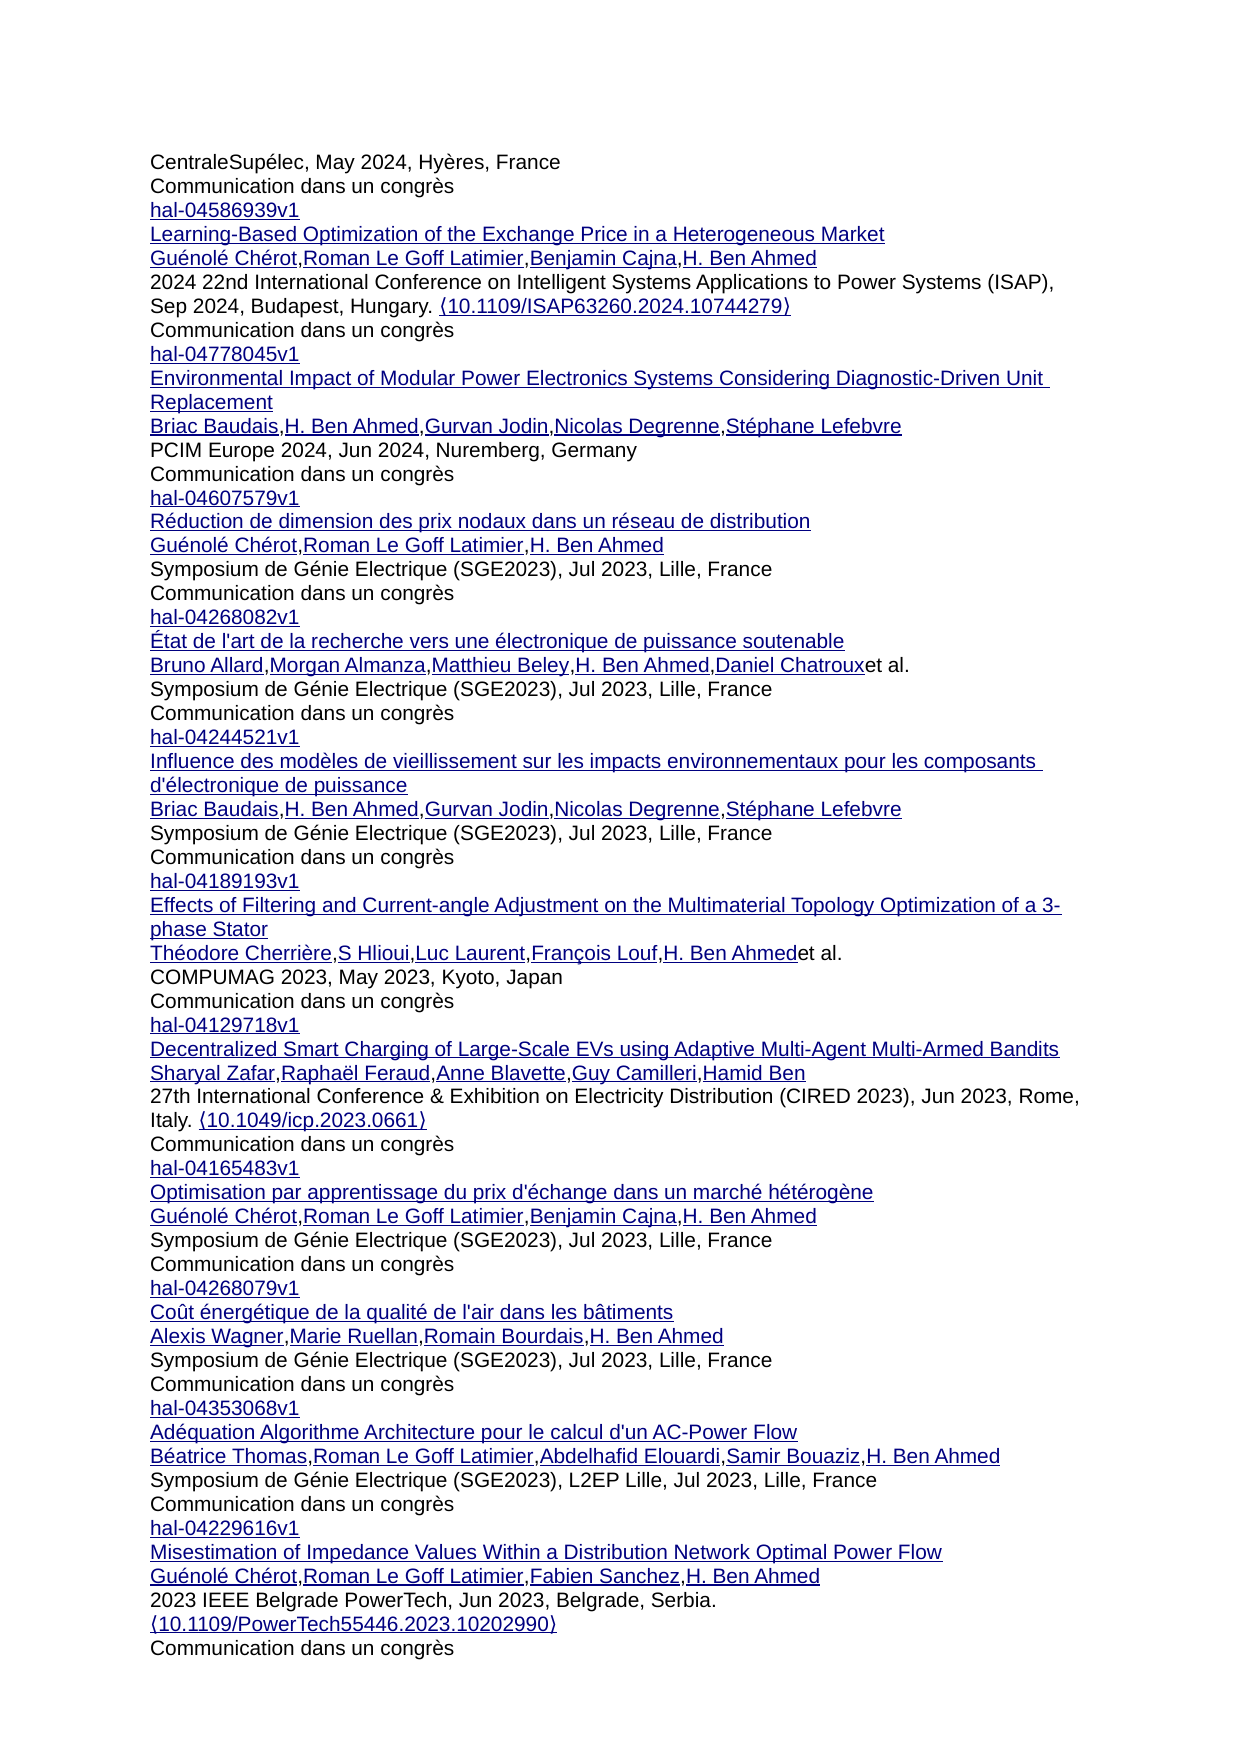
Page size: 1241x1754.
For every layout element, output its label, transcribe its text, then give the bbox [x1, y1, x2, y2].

table_cell Effects of Filtering and Current-angle Adjustment on the Multimaterial Topology Optimization of a 3-phase Stator Théodore Cherrière,S Hlioui,Luc Laurent,François Louf,H. Ben Ahmedet al. COMPUMAG 2023, May 2023, Kyoto, Japan Communication dans un congrès hal-04129718v1 [150, 893, 1090, 1036]
table_cell Misestimation of Impedance Values Within a Distribution Network Optimal Power Flow Guénolé Chérot,Roman Le Goff Latimier,Fabien Sanchez,H. Ben Ahmed 2023 IEEE Belgrade PowerTech, Jun 2023, Belgrade, Serbia. ⟨10.1109/PowerTech55446.2023.10202990⟩ Communication dans un congrès [150, 1540, 1090, 1659]
table_cell Influence des modèles de vieillissement sur les impacts environnementaux pour les composants d'électronique de puissance Briac Baudais,H. Ben Ahmed,Gurvan Jodin,Nicolas Degrenne,Stéphane Lefebvre Symposium de Génie Electrique (SGE2023), Jul 2023, Lille, France Communication dans un congrès hal-04189193v1 [150, 749, 1090, 893]
table_cell Decentralized Smart Charging of Large-Scale EVs using Adaptive Multi-Agent Multi-Armed Bandits Sharyal Zafar,Raphaël Feraud,Anne Blavette,Guy Camilleri,Hamid Ben 27th International Conference & Exhibition on Electricity Distribution (CIRED 2023), Jun 2023, Rome, Italy. ⟨10.1049/icp.2023.0661⟩ Communication dans un congrès hal-04165483v1 [150, 1036, 1090, 1180]
table_cell Environmental Impact of Modular Power Electronics Systems Considering Diagnostic-Driven Unit Replacement Briac Baudais,H. Ben Ahmed,Gurvan Jodin,Nicolas Degrenne,Stéphane Lefebvre PCIM Europe 2024, Jun 2024, Nuremberg, Germany Communication dans un congrès hal-04607579v1 [150, 366, 1090, 509]
table_cell Learning-Based Optimization of the Exchange Price in a Heterogeneous Market Guénolé Chérot,Roman Le Goff Latimier,Benjamin Cajna,H. Ben Ahmed 2024 22nd International Conference on Intelligent Systems Applications to Power Systems (ISAP), Sep 2024, Budapest, Hungary. ⟨10.1109/ISAP63260.2024.10744279⟩ Communication dans un congrès hal-04778045v1 [150, 222, 1090, 366]
table_cell Coût énergétique de la qualité de l'air dans les bâtiments Alexis Wagner,Marie Ruellan,Romain Bourdais,H. Ben Ahmed Symposium de Génie Electrique (SGE2023), Jul 2023, Lille, France Communication dans un congrès hal-04353068v1 [150, 1300, 1090, 1420]
table_cell État de l'art de la recherche vers une électronique de puissance soutenable Bruno Allard,Morgan Almanza,Matthieu Beley,H. Ben Ahmed,Daniel Chatrouxet al. Symposium de Génie Electrique (SGE2023), Jul 2023, Lille, France Communication dans un congrès hal-04244521v1 [150, 629, 1090, 749]
table_cell CentraleSupélec, May 2024, Hyères, France Communication dans un congrès hal-04586939v1 [150, 150, 1090, 222]
table_cell Adéquation Algorithme Architecture pour le calcul d'un AC-Power Flow Béatrice Thomas,Roman Le Goff Latimier,Abdelhafid Elouardi,Samir Bouaziz,H. Ben Ahmed Symposium de Génie Electrique (SGE2023), L2EP Lille, Jul 2023, Lille, France Communication dans un congrès hal-04229616v1 [150, 1420, 1090, 1539]
table_cell Optimisation par apprentissage du prix d'échange dans un marché hétérogène Guénolé Chérot,Roman Le Goff Latimier,Benjamin Cajna,H. Ben Ahmed Symposium de Génie Electrique (SGE2023), Jul 2023, Lille, France Communication dans un congrès hal-04268079v1 [150, 1180, 1090, 1300]
table_cell Réduction de dimension des prix nodaux dans un réseau de distribution Guénolé Chérot,Roman Le Goff Latimier,H. Ben Ahmed Symposium de Génie Electrique (SGE2023), Jul 2023, Lille, France Communication dans un congrès hal-04268082v1 [150, 509, 1090, 629]
